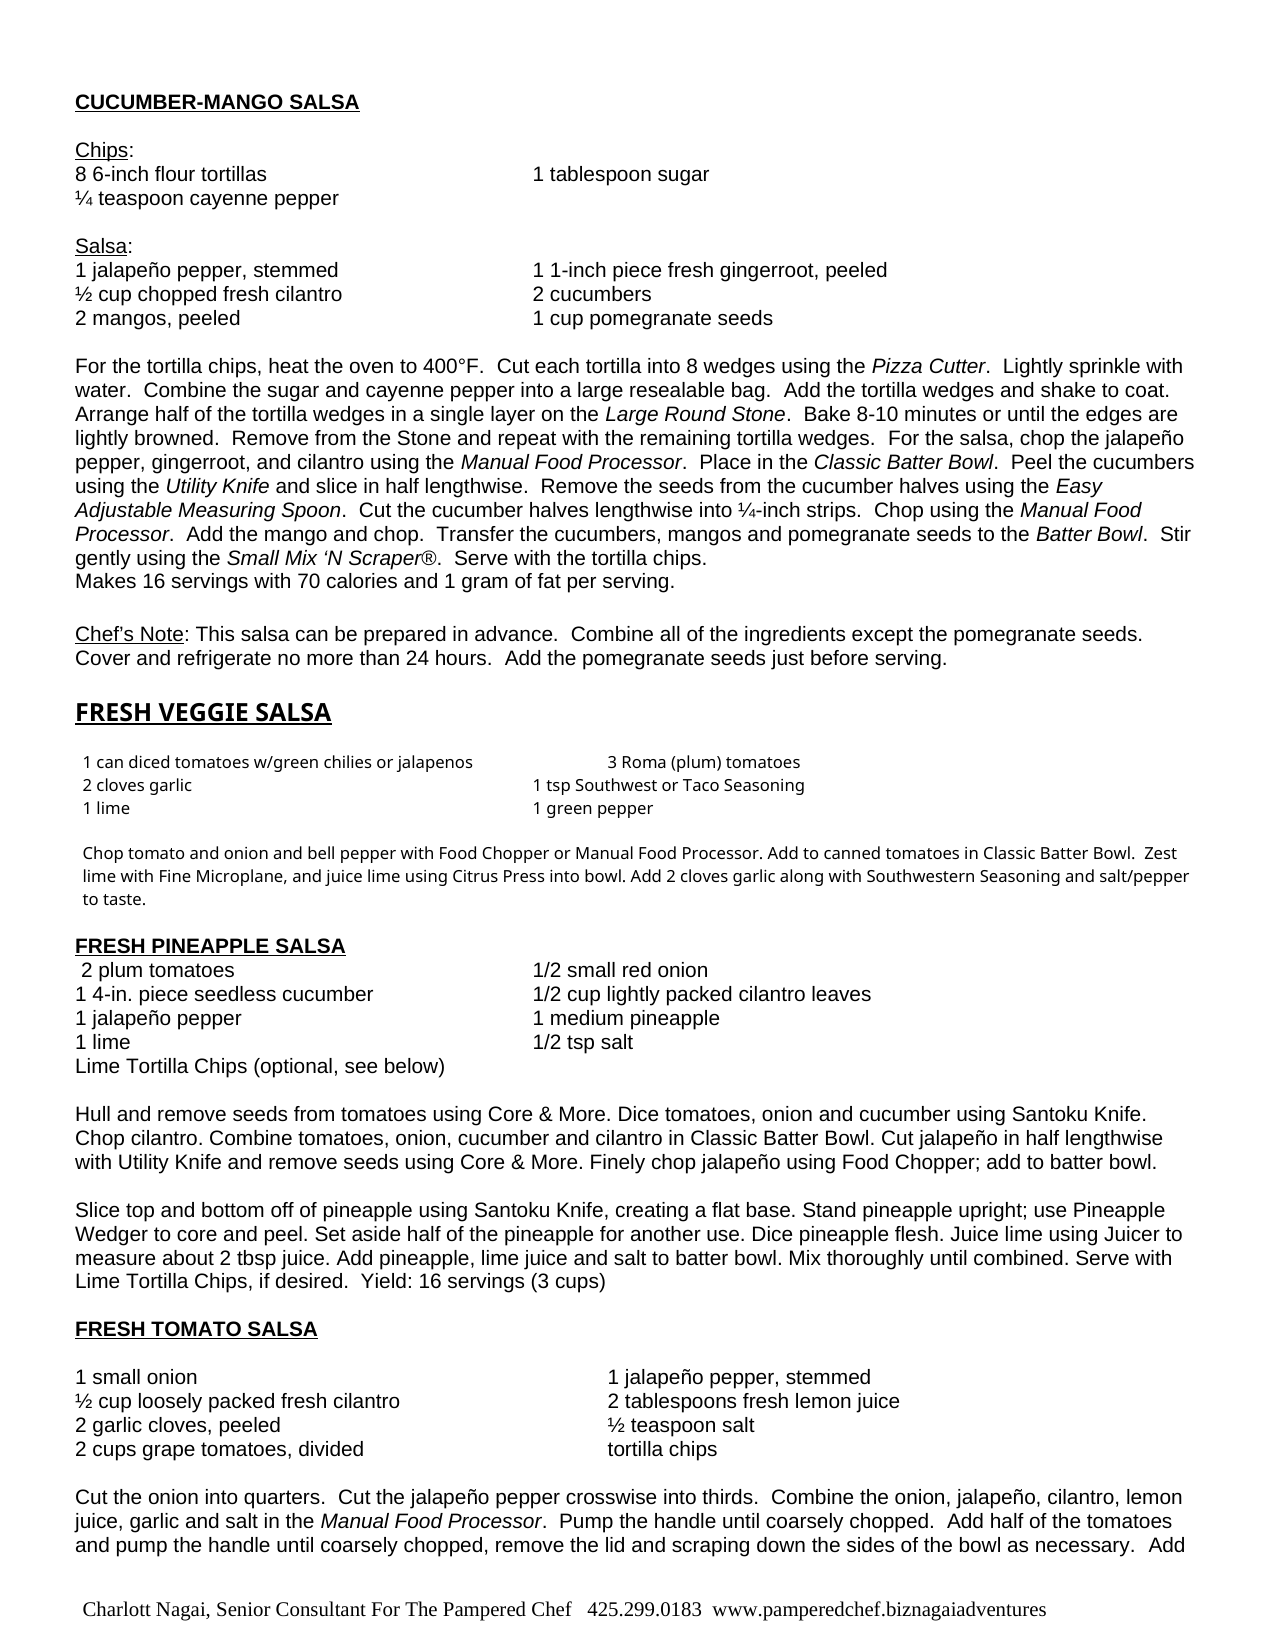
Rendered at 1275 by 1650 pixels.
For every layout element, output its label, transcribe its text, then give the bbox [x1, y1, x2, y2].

text CUCUMBER-MANGO SALSA Chips: 8 6-inch flour tortillas 1 tablespoon sugar ¼ teaspoon cayenne pepper Salsa: 1 jalapeño pepper, stemmed 1 1-inch piece fresh gingerroot, peeled ½ cup chopped fresh cilantro 2 cucumbers 2 mangos, peeled 1 cup pomegranate seeds For the tortilla chips, heat the oven to 400°F. Cut each tortilla into 8 wedges using the Pizza Cutter. Lightly sprinkle with water. Combine the sugar and cayenne pepper into a large resealable bag. Add the tortilla wedges and shake to coat. Arrange half of the tortilla wedges in a single layer on the Large Round Stone. Bake 8-10 minutes or until the edges are lightly browned. Remove from the Stone and repeat with the remaining tortilla wedges. For the salsa, chop the jalapeño pepper, gingerroot, and cilantro using the Manual Food Processor. Place in the Classic Batter Bowl. Peel the cucumbers using the Utility Knife and slice in half lengthwise. Remove the seeds from the cucumber halves using the Easy Adjustable Measuring Spoon. Cut the cucumber halves lengthwise into ¼-inch strips. Chop using the Manual Food Processor. Add the mango and chop. Transfer the cucumbers, mangos and pomegranate seeds to the Batter Bowl. Stir gently using the Small Mix ‘N Scraper®. Serve with the tortilla chips. Makes 16 servings with 70 calories and 1 gram of fat per serving. [75, 90, 1200, 622]
text Slice top and bottom off of pineapple using Santoku Knife, creating a flat base. Stand pineapple upright; use Pineapple Wedger to core and peel. Set aside half of the pineapple for another use. Dice pineapple flesh. Juice lime using Juicer to measure about 2 tbsp juice. Add pineapple, lime juice and salt to batter bowl. Mix thoroughly until combined. Serve with Lime Tortilla Chips, if desired. Yield: 16 servings (3 cups) FRESH TOMATO SALSA 1 small onion 1 jalapeño pepper, stemmed ½ cup loosely packed fresh cilantro 2 tablespoons fresh lemon juice 2 garlic cloves, peeled ½ teaspoon salt 2 cups grape tomatoes, divided tortilla chips Cut the onion into quarters. Cut the jalapeño pepper crosswise into thirds. Combine the onion, jalapeño, cilantro, lemon juice, garlic and salt in the Manual Food Processor. Pump the handle until coarsely chopped. Add half of the tomatoes and pump the handle until coarsely chopped, remove the lid and scraping down the sides of the bowl as necessary. Add [75, 1197, 1200, 1557]
text 1 4-in. piece seedless cucumber 1/2 cup lightly packed cilantro leaves [75, 982, 1200, 1006]
text 1 lime 1 green pepper [82, 796, 1200, 819]
text Chef’s Note: This salsa can be prepared in advance. Combine all of the ingredients except the pomegranate seeds. Cover and refrigerate no more than 24 hours. Add the pomegranate seeds just before serving. Fresh Veggie Salsa [75, 622, 1200, 728]
text Hull and remove seeds from tomatoes using Core & More. Dice tomatoes, onion and cucumber using Santoku Knife. Chop cilantro. Combine tomatoes, onion, cucumber and cilantro in Classic Batter Bowl. Cut jalapeño in half lengthwise with Utility Knife and remove seeds using Core & More. Finely chop jalapeño using Food Chopper; add to batter bowl. [75, 1102, 1200, 1173]
text 1 jalapeño pepper 1 medium pineapple [75, 1006, 1200, 1030]
text 1 lime 1/2 tsp salt [75, 1030, 1200, 1054]
text 2 cloves garlic 1 tsp Southwest or Taco Seasoning [82, 774, 1200, 796]
text Fresh Pineapple Salsa [75, 934, 1200, 958]
text Lime Tortilla Chips (optional, see below) [75, 1054, 1200, 1078]
text 2 plum tomatoes 1/2 small red onion [75, 958, 1200, 982]
text 1 can diced tomatoes w/green chilies or jalapenos 3 Roma (plum) tomatoes [82, 751, 1200, 774]
text Chop tomato and onion and bell pepper with Food Chopper or Manual Food Processor. Add to canned tomatoes in Classic Batter Bowl. Zest lime with Fine Microplane, and juice lime using Citrus Press into bowl. Add 2 cloves garlic along with Southwestern Seasoning and salt/pepper to taste. [82, 842, 1200, 910]
